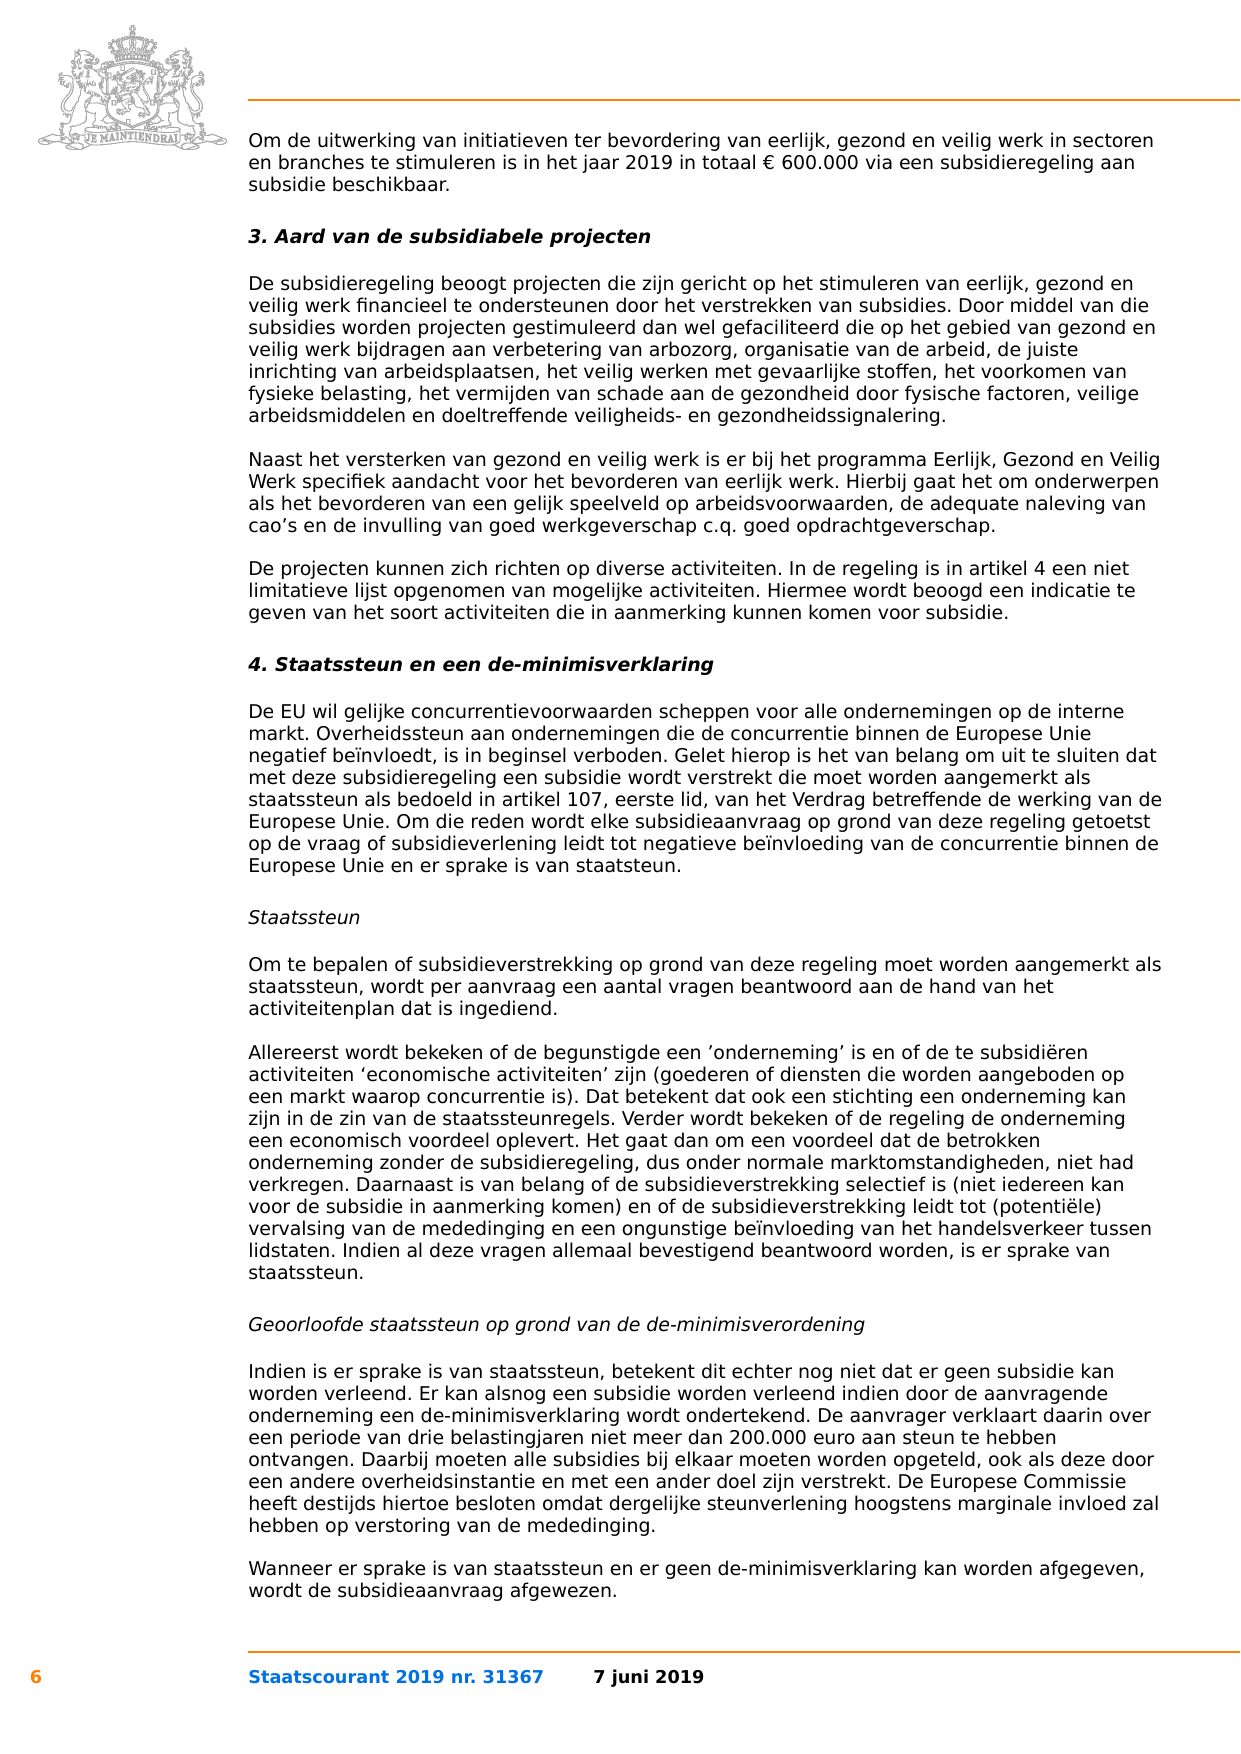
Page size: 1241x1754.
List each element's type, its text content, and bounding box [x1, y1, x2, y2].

subtitle Geoorloofde staatssteun op grond van de de-minimisverordening [248, 1314, 1163, 1336]
text Wanneer er sprake is van staatssteun en er geen de-minimisverklaring kan worden afgegeven, wordt de subsidieaanvraag afgewezen. [248, 1558, 1163, 1602]
picture [38, 25, 227, 150]
subtitle 4. Staatssteun en een de-minimisverklaring [248, 654, 1163, 676]
text Indien is er sprake is van staatssteun, betekent dit echter nog niet dat er geen subsidie kan worden verleend. Er kan alsnog een subsidie worden verleend indien door de aanvragende onderneming een de-minimisverklaring wordt ondertekend. De aanvrager verklaart daarin over een periode van drie belastingjaren niet meer dan 200.000 euro aan steun te hebben ontvangen. Daarbij moeten alle subsidies bij elkaar moeten worden opgeteld, ook als deze door een andere overheidsinstantie en met een ander doel zijn verstrekt. De Europese Commissie heeft destijds hiertoe besloten omdat dergelijke steunverlening hoogstens marginale invloed zal hebben op verstoring van de mededinging. [248, 1361, 1163, 1536]
text De projecten kunnen zich richten op diverse activiteiten. In de regeling is in artikel 4 een niet limitatieve lijst opgenomen van mogelijke activiteiten. Hiermee wordt beoogd een indicatie te geven van het soort activiteiten die in aanmerking kunnen komen voor subsidie. [248, 558, 1163, 624]
text Om te bepalen of subsidieverstrekking op grond van deze regeling moet worden aangemerkt als staatssteun, wordt per aanvraag een aantal vragen beantwoord aan de hand van het activiteitenplan dat is ingediend. [248, 954, 1163, 1020]
text De subsidieregeling beoogt projecten die zijn gericht op het stimuleren van eerlijk, gezond en veilig werk financieel te ondersteunen door het verstrekken van subsidies. Door middel van die subsidies worden projecten gestimuleerd dan wel gefaciliteerd die op het gebied van gezond en veilig werk bijdragen aan verbetering van arbozorg, organisatie van de arbeid, de juiste inrichting van arbeidsplaatsen, het veilig werken met gevaarlijke stoffen, het voorkomen van fysieke belasting, het vermijden van schade aan de gezondheid door fysische factoren, veilige arbeidsmiddelen en doeltreffende veiligheids- en gezondheidssignalering. [248, 273, 1163, 427]
text Om de uitwerking van initiatieven ter bevordering van eerlijk, gezond en veilig werk in sectoren en branches te stimuleren is in het jaar 2019 in totaal € 600.000 via een subsidieregeling aan subsidie beschikbaar. [248, 130, 1163, 196]
text Allereerst wordt bekeken of de begunstigde een ’onderneming’ is en of de te subsidiëren activiteiten ‘economische activiteiten’ zijn (goederen of diensten die worden aangeboden op een markt waarop concurrentie is). Dat betekent dat ook een stichting een onderneming kan zijn in de zin van de staatssteunregels. Verder wordt bekeken of de regeling de onderneming een economisch voordeel oplevert. Het gaat dan om een voordeel dat de betrokken onderneming zonder de subsidieregeling, dus onder normale marktomstandigheden, niet had verkregen. Daarnaast is van belang of de subsidieverstrekking selectief is (niet iedereen kan voor de subsidie in aanmerking komen) en of de subsidieverstrekking leidt tot (potentiële) vervalsing van de mededinging en een ongunstige beïnvloeding van het handelsverkeer tussen lidstaten. Indien al deze vragen allemaal bevestigend beantwoord worden, is er sprake van staatssteun. [248, 1042, 1163, 1284]
subtitle 3. Aard van de subsidiabele projecten [248, 226, 1163, 248]
text Naast het versterken van gezond en veilig werk is er bij het programma Eerlijk, Gezond en Veilig Werk specifiek aandacht voor het bevorderen van eerlijk werk. Hierbij gaat het om onderwerpen als het bevorderen van een gelijk speelveld op arbeidsvoorwaarden, de adequate naleving van cao’s en de invulling van goed werkgeverschap c.q. goed opdrachtgeverschap. [248, 448, 1163, 536]
text De EU wil gelijke concurrentievoorwaarden scheppen voor alle ondernemingen op de interne markt. Overheidssteun aan ondernemingen die de concurrentie binnen de Europese Unie negatief beïnvloedt, is in beginsel verboden. Gelet hierop is het van belang om uit te sluiten dat met deze subsidieregeling een subsidie wordt verstrekt die moet worden aangemerkt als staatssteun als bedoeld in artikel 107, eerste lid, van het Verdrag betreffende de werking van de Europese Unie. Om die reden wordt elke subsidieaanvraag op grond van deze regeling getoetst op de vraag of subsidieverlening leidt tot negatieve beïnvloeding van de concurrentie binnen de Europese Unie en er sprake is van staatsteun. [248, 701, 1163, 877]
subtitle Staatssteun [248, 907, 1163, 929]
